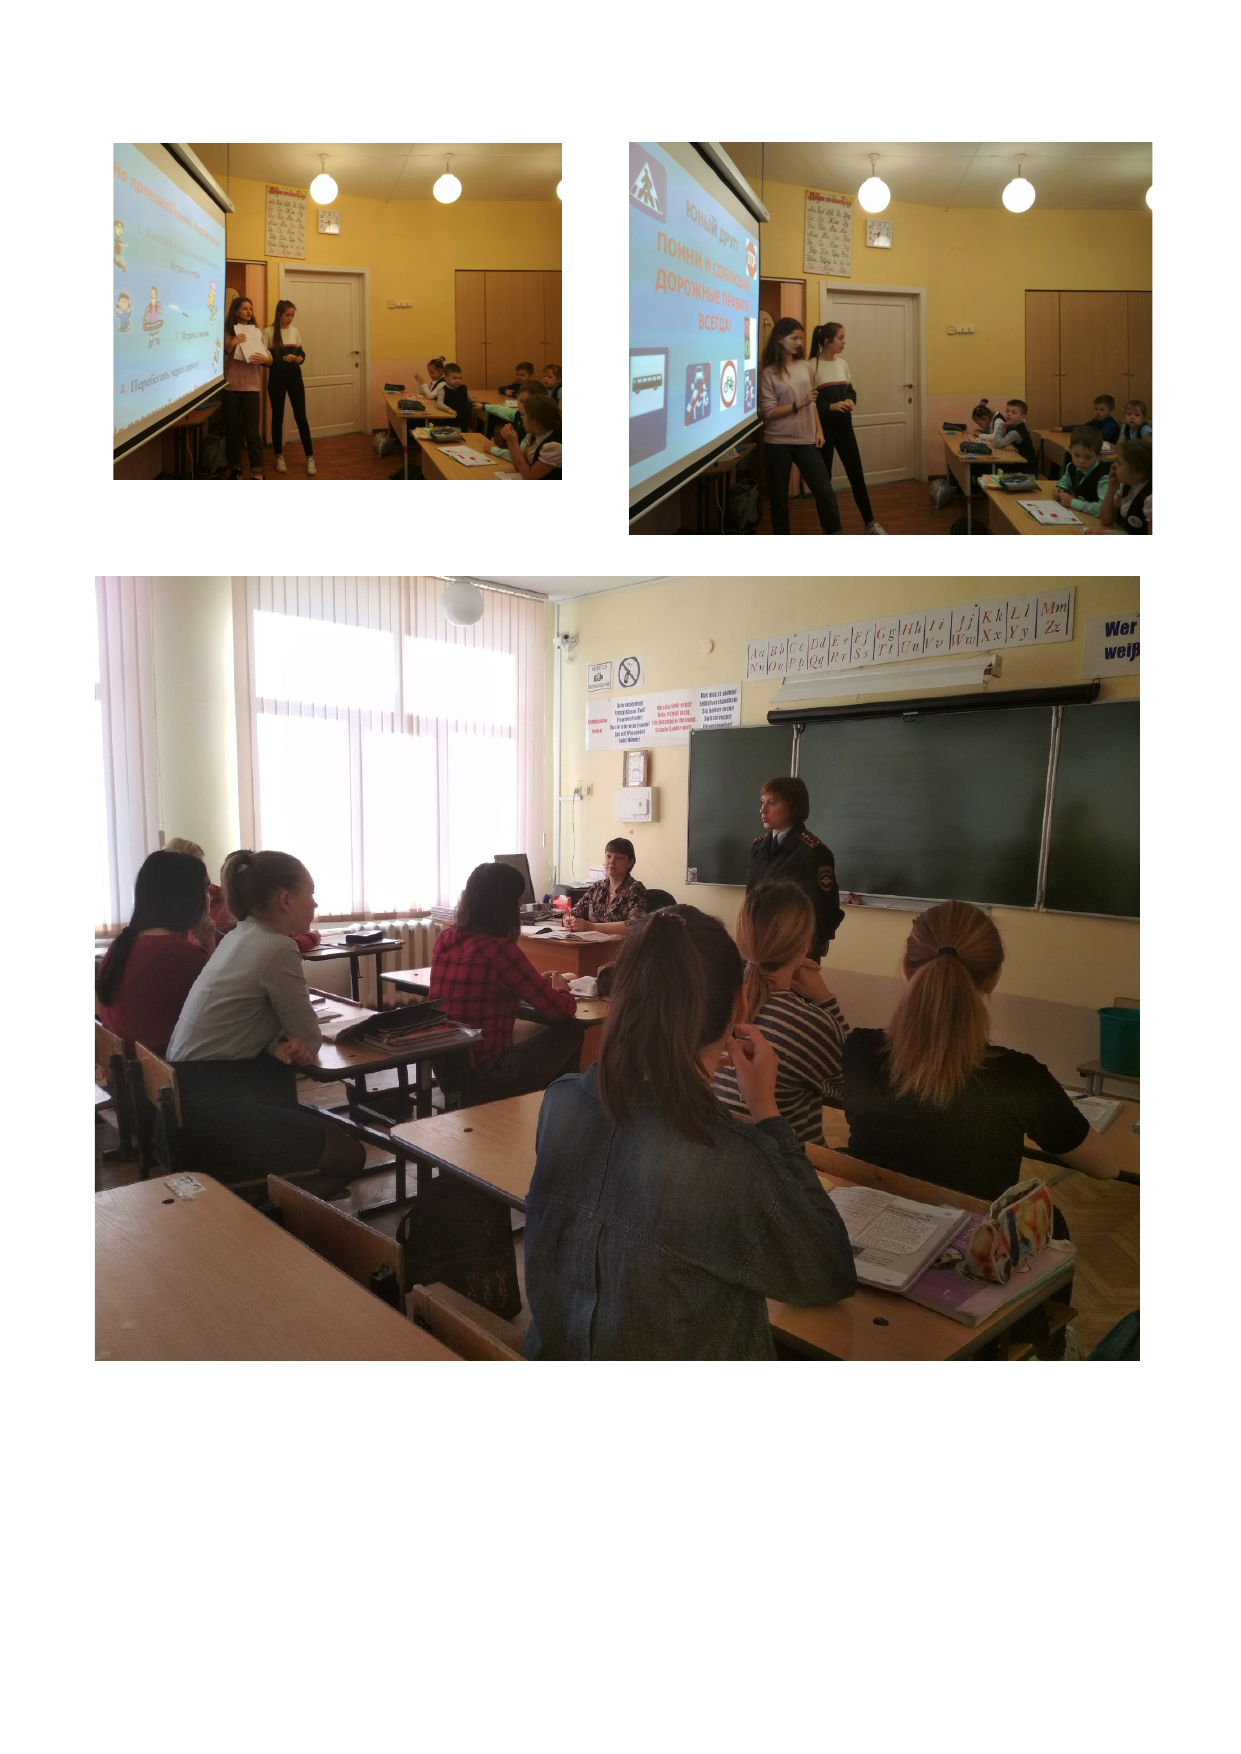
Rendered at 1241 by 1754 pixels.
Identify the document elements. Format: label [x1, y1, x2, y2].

picture [94, 576, 1140, 1361]
picture [629, 142, 1153, 535]
picture [113, 143, 562, 480]
